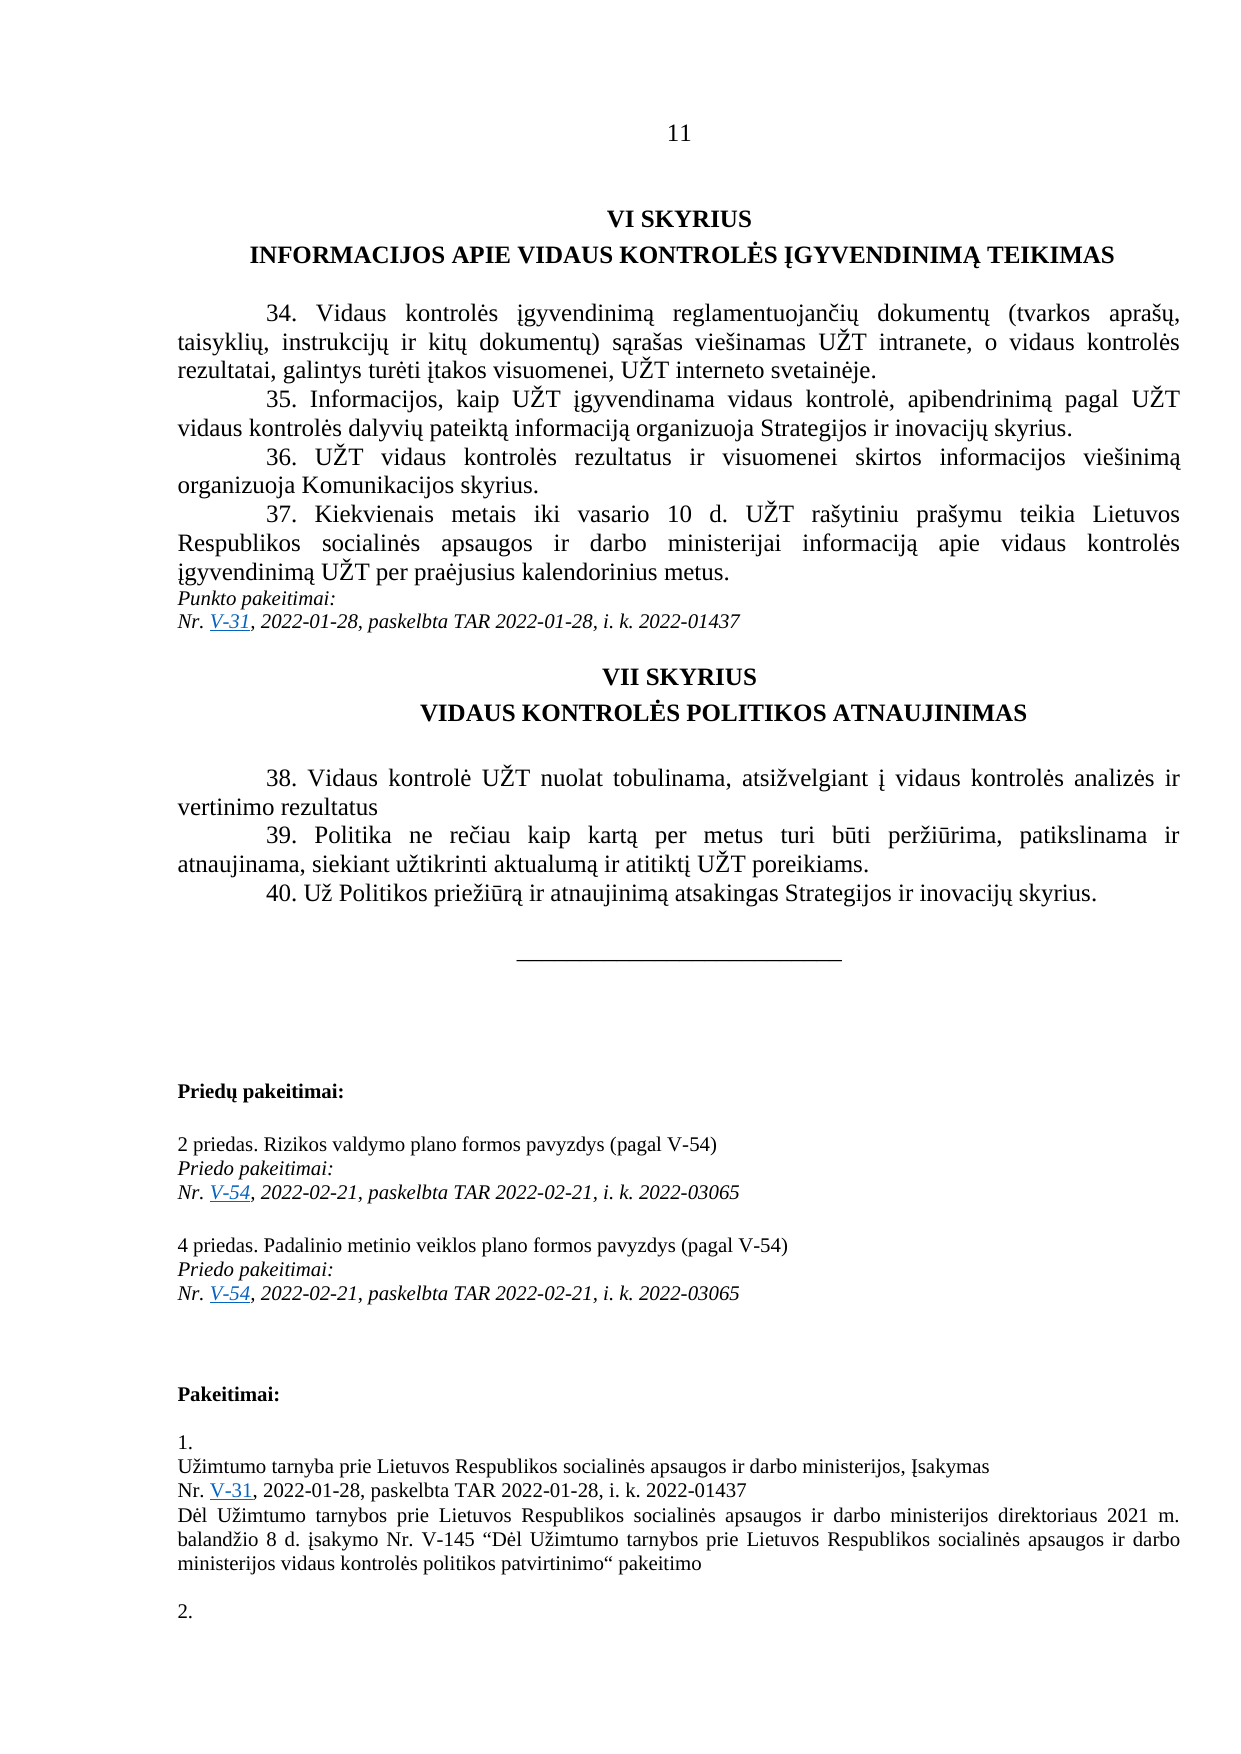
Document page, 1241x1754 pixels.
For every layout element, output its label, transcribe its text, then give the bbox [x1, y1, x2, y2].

text 2 priedas. Rizikos valdymo plano formos pavyzdys (pagal V-54) [177, 1132, 1181, 1156]
text __________________________ [177, 936, 1181, 964]
text 1. [177, 1430, 1181, 1454]
text 36. UŽT vidaus kontrolės rezultatus ir visuomenei skirtos informacijos viešinimą organizuoja Komunikacijos skyrius. [177, 442, 1181, 499]
text 35. Informacijos, kaip UŽT įgyvendinama vidaus kontrolė, apibendrinimą pagal UŽT vidaus kontrolės dalyvių pateiktą informaciją organizuoja Strategijos ir inovacijų skyrius. [177, 384, 1181, 442]
text Priedų pakeitimai: [177, 1079, 1181, 1103]
text Punkto pakeitimai: [177, 585, 1181, 609]
text Dėl Užimtumo tarnybos prie Lietuvos Respublikos socialinės apsaugos ir darbo ministerijos direktoriaus 2021 m. balandžio 8 d. įsakymo Nr. V-145 “Dėl Užimtumo tarnybos prie Lietuvos Respublikos socialinės apsaugos ir darbo ministerijos vidaus kontrolės politikos patvirtinimo“ pakeitimo [177, 1502, 1181, 1575]
text VII SKYRIUS [177, 662, 1181, 691]
text Nr. V-54, 2022-02-21, paskelbta TAR 2022-02-21, i. k. 2022-03065 [177, 1281, 1181, 1305]
text Pakeitimai: [177, 1382, 1181, 1406]
text Nr. V-31, 2022-01-28, paskelbta TAR 2022-01-28, i. k. 2022-01437 [177, 609, 1181, 633]
text 2. [177, 1599, 1181, 1623]
text 38. Vidaus kontrolė UŽT nuolat tobulinama, atsižvelgiant į vidaus kontrolės analizės ir vertinimo rezultatus [177, 763, 1181, 821]
text 39. Politika ne rečiau kaip kartą per metus turi būti peržiūrima, patikslinama ir atnaujinama, siekiant užtikrinti aktualumą ir atitiktį UŽT poreikiams. [177, 821, 1181, 878]
text 34. Vidaus kontrolės įgyvendinimą reglamentuojančių dokumentų (tvarkos aprašų, taisyklių, instrukcijų ir kitų dokumentų) sąrašas viešinamas UŽT intranete, o vidaus kontrolės rezultatai, galintys turėti įtakos visuomenei, UŽT interneto svetainėje. [177, 298, 1181, 384]
text 40. Už Politikos priežiūrą ir atnaujinimą atsakingas Strategijos ir inovacijų skyrius. [177, 878, 1181, 907]
text VIDAUS KONTROLĖS POLITIKOS ATNAUJINIMAS [177, 698, 1181, 727]
text Užimtumo tarnyba prie Lietuvos Respublikos socialinės apsaugos ir darbo ministerijos, Įsakymas [177, 1454, 1181, 1478]
text Priedo pakeitimai: [177, 1257, 1181, 1281]
text Priedo pakeitimai: [177, 1156, 1181, 1180]
text 4 priedas. Padalinio metinio veiklos plano formos pavyzdys (pagal V-54) [177, 1233, 1181, 1257]
text INFORMACIJOS APIE VIDAUS KONTROLĖS ĮGYVENDINIMĄ TEIKIMAS [177, 240, 1181, 269]
text VI SKYRIUS [177, 204, 1181, 233]
text Nr. V-54, 2022-02-21, paskelbta TAR 2022-02-21, i. k. 2022-03065 [177, 1180, 1181, 1204]
text 37. Kiekvienais metais iki vasario 10 d. UŽT rašytiniu prašymu teikia Lietuvos Respublikos socialinės apsaugos ir darbo ministerijai informaciją apie vidaus kontrolės įgyvendinimą UŽT per praėjusius kalendorinius metus. [177, 499, 1181, 585]
text Nr. V-31, 2022-01-28, paskelbta TAR 2022-01-28, i. k. 2022-01437 [177, 1478, 1181, 1502]
